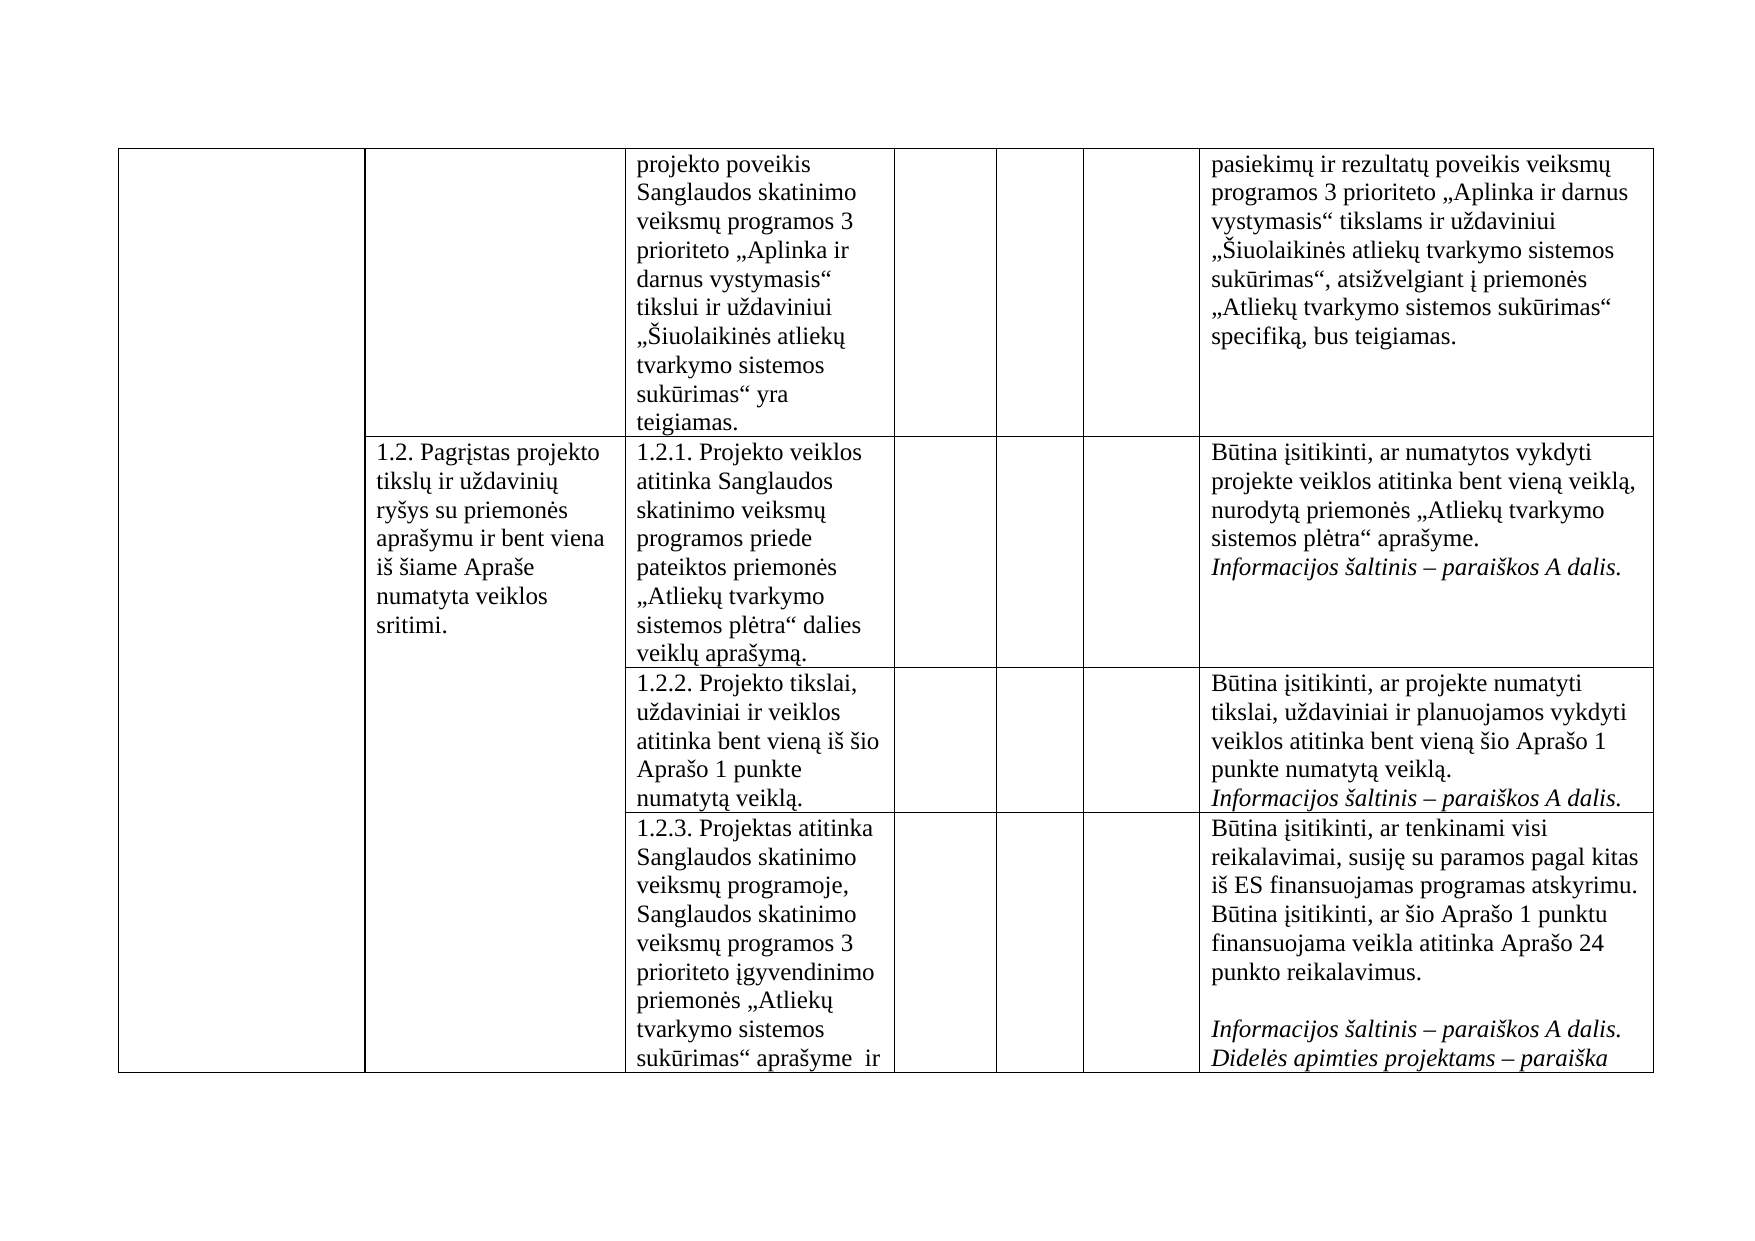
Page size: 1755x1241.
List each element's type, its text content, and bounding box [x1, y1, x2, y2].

table_cell [119, 149, 364, 1072]
table_cell 1.2.1. Projekto veiklos atitinka Sanglaudos skatinimo veiksmų programos priede pateiktos priemonės „Atliekų tvarkymo sistemos plėtra“ dalies veiklų aprašymą. [626, 437, 894, 667]
table_cell [895, 437, 996, 667]
table_cell [895, 668, 996, 812]
table_cell 1.2.3. Projektas atitinka Sanglaudos skatinimo veiksmų programoje, Sanglaudos skatinimo veiksmų programos 3 prioriteto įgyvendinimo priemonės „Atliekų tvarkymo sistemos sukūrimas“ aprašyme ir [626, 813, 894, 1072]
table_cell 1.2.2. Projekto tikslai, uždaviniai ir veiklos atitinka bent vieną iš šio Aprašo 1 punkte numatytą veiklą. [626, 668, 894, 812]
table_cell [1084, 437, 1199, 667]
table_cell [1084, 149, 1199, 436]
table_cell [1084, 813, 1199, 1072]
table_cell projekto poveikis Sanglaudos skatinimo veiksmų programos 3 prioriteto „Aplinka ir darnus vystymasis“ tikslui ir uždaviniui „Šiuolaikinės atliekų tvarkymo sistemos sukūrimas“ yra teigiamas. [626, 149, 894, 436]
table_cell [895, 149, 996, 436]
table_cell Būtina įsitikinti, ar numatytos vykdyti projekte veiklos atitinka bent vieną veiklą, nurodytą priemonės „Atliekų tvarkymo sistemos plėtra“ aprašyme. Informacijos šaltinis – paraiškos A dalis. [1200, 437, 1653, 667]
table_cell [997, 813, 1083, 1072]
table_cell pasiekimų ir rezultatų poveikis veiksmų programos 3 prioriteto „Aplinka ir darnus vystymasis“ tikslams ir uždaviniui „Šiuolaikinės atliekų tvarkymo sistemos sukūrimas“, atsižvelgiant į priemonės „Atliekų tvarkymo sistemos sukūrimas“ specifiką, bus teigiamas. [1200, 149, 1653, 436]
table_cell [895, 813, 996, 1072]
table_cell [997, 668, 1083, 812]
table_cell 1.2. Pagrįstas projekto tikslų ir uždavinių ryšys su priemonės aprašymu ir bent viena iš šiame Apraše numatyta veiklos sritimi. [366, 437, 625, 1072]
table_cell Būtina įsitikinti, ar projekte numatyti tikslai, uždaviniai ir planuojamos vykdyti veiklos atitinka bent vieną šio Aprašo 1 punkte numatytą veiklą. Informacijos šaltinis – paraiškos A dalis. [1200, 668, 1653, 812]
table_cell [366, 149, 625, 436]
table_cell [997, 437, 1083, 667]
table_cell Būtina įsitikinti, ar tenkinami visi reikalavimai, susiję su paramos pagal kitas iš ES finansuojamas programas atskyrimu. Būtina įsitikinti, ar šio Aprašo 1 punktu finansuojama veikla atitinka Aprašo 24 punkto reikalavimus. Informacijos šaltinis – paraiškos A dalis. Didelės apimties projektams – paraiška [1200, 813, 1653, 1072]
table_cell [997, 149, 1083, 436]
table_cell [1084, 668, 1199, 812]
